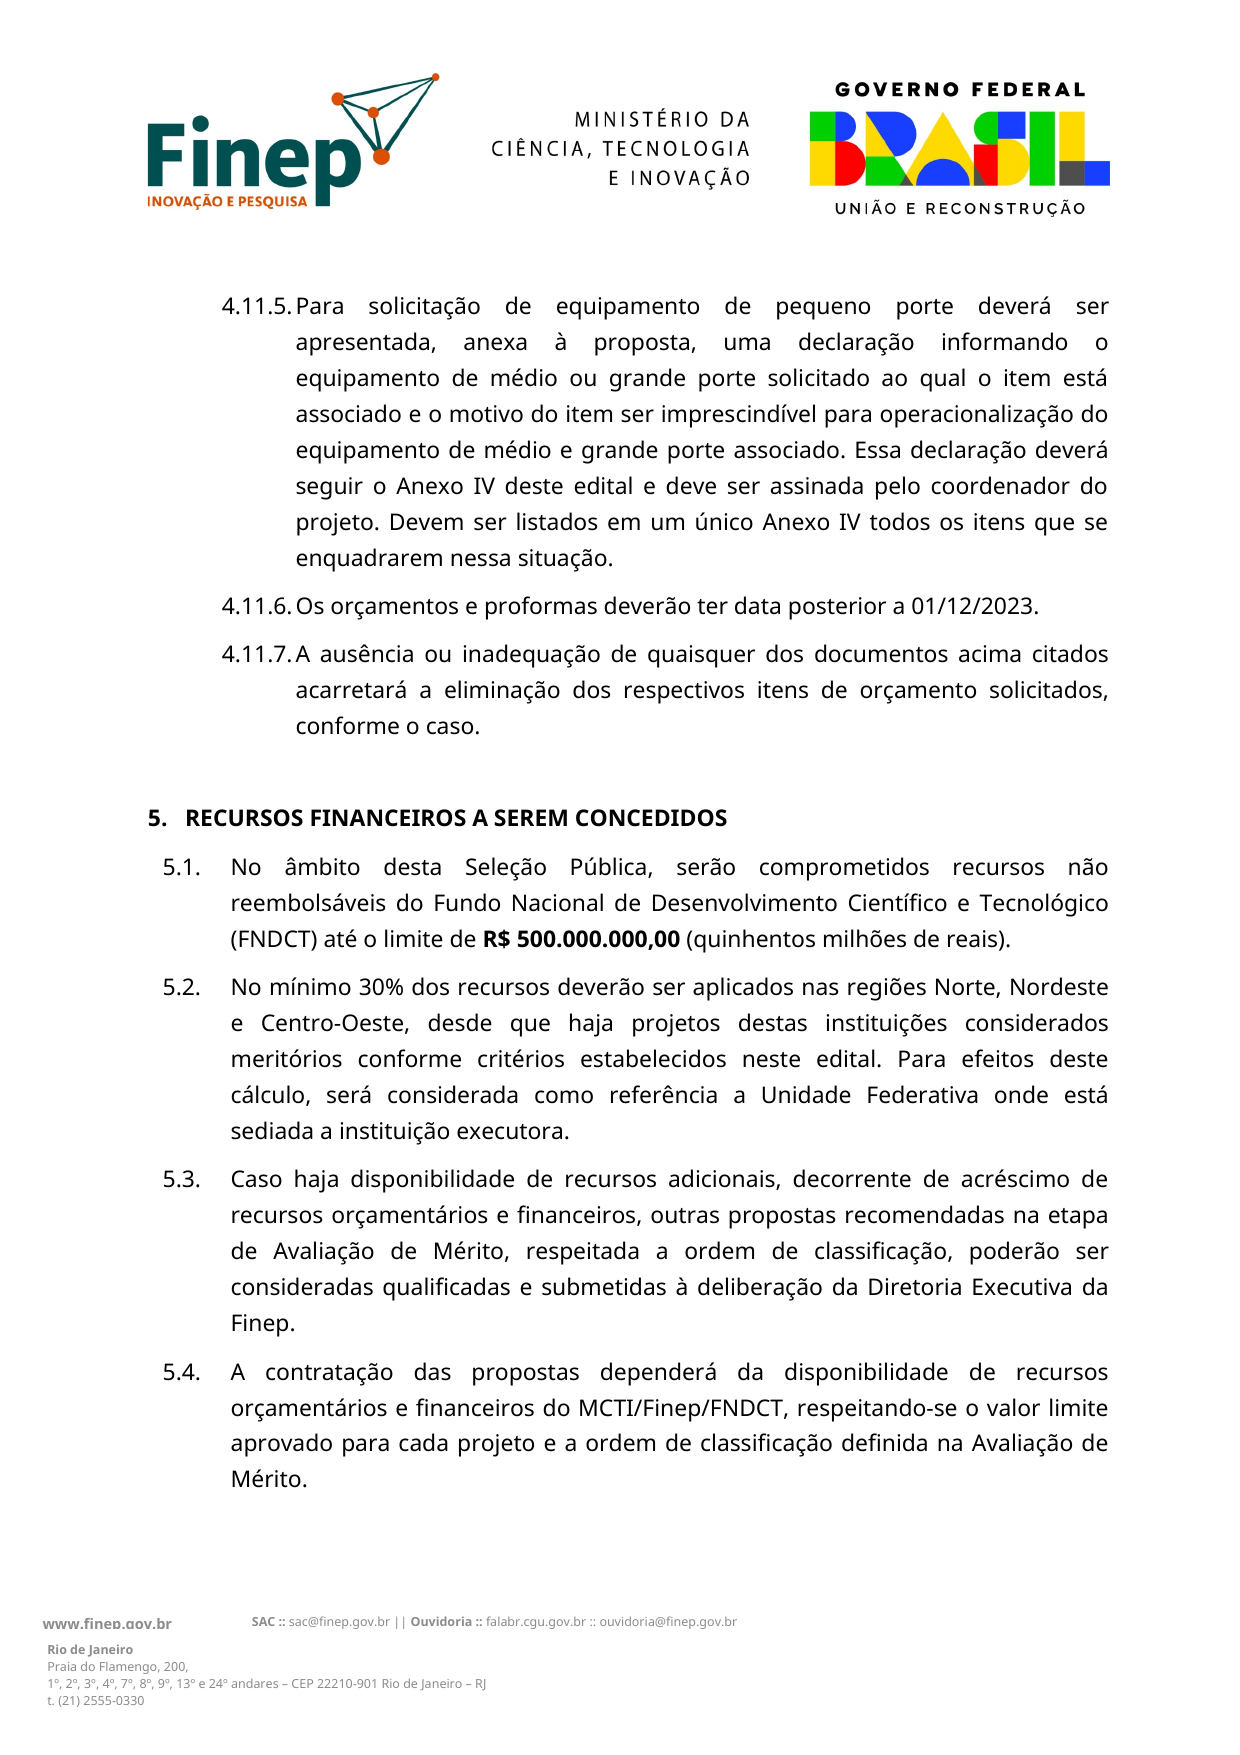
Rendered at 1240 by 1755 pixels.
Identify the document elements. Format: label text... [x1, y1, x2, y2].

list RECURSOS FINANCEIROS A SEREM CONCEDIDOS [148, 802, 1110, 834]
list A ausência ou inadequação de quaisquer dos documentos acima citados acarretará a eliminação dos respectivos itens de orçamento solicitados, conforme o caso. [222, 638, 1110, 741]
list No âmbito desta Seleção Pública, serão comprometidos recursos não reembolsáveis do Fundo Nacional de Desenvolvimento Científico e Tecnológico (FNDCT) até o limite de R$ 500.000.000,00 (quinhentos milhões de reais). [162, 851, 1110, 954]
list Caso haja disponibilidade de recursos adicionais, decorrente de acréscimo de recursos orçamentários e financeiros, outras propostas recomendadas na etapa de Avaliação de Mérito, respeitada a ordem de classificação, poderão ser consideradas qualificadas e submetidas à deliberação da Diretoria Executiva da Finep. [162, 1163, 1110, 1338]
list Os orçamentos e proformas deverão ter data posterior a 01/12/2023. [222, 590, 1110, 621]
list No mínimo 30% dos recursos deverão ser aplicados nas regiões Norte, Nordeste e Centro-Oeste, desde que haja projetos destas instituições considerados meritórios conforme critérios estabelecidos neste edital. Para efeitos deste cálculo, será considerada como referência a Unidade Federativa onde está sediada a instituição executora. [162, 971, 1110, 1146]
list Para solicitação de equipamento de pequeno porte deverá ser apresentada, anexa à proposta, uma declaração informando o equipamento de médio ou grande porte solicitado ao qual o item está associado e o motivo do item ser imprescindível para operacionalização do equipamento de médio e grande porte associado. Essa declaração deverá seguir o Anexo IV deste edital e deve ser assinada pelo coordenador do projeto. Devem ser listados em um único Anexo IV todos os itens que se enquadrarem nessa situação. [222, 290, 1110, 573]
list A contratação das propostas dependerá da disponibilidade de recursos orçamentários e financeiros do MCTI/Finep/FNDCT, respeitando-se o valor limite aprovado para cada projeto e a ordem de classificação definida na Avaliação de Mérito. [162, 1356, 1110, 1494]
